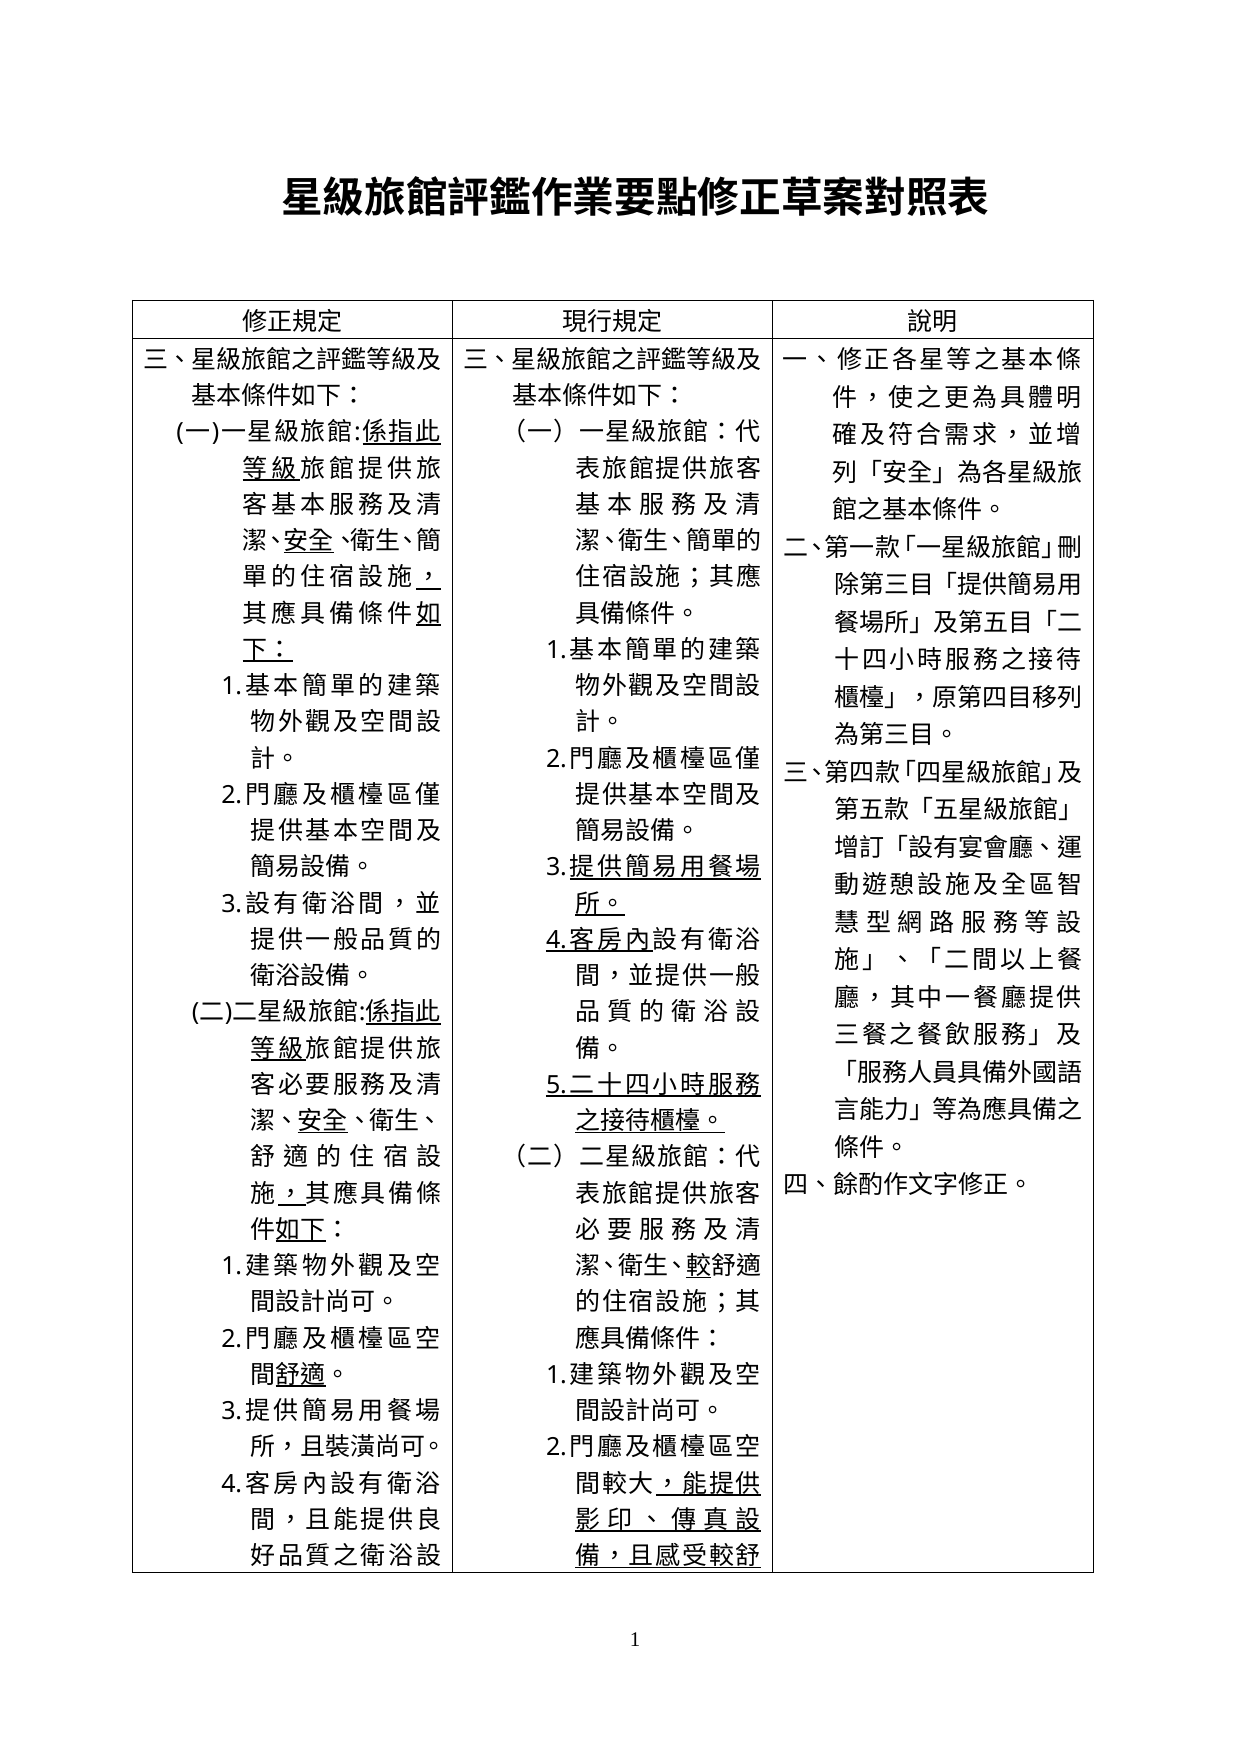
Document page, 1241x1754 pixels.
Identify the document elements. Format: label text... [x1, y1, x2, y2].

table_header 說明 [773, 301, 1093, 338]
table_cell 三、星級旅館之評鑑等級及基本條件如下： （一）一星級旅館：代表旅館提供旅客基本服務及清潔、衛生、簡單的住宿設施；其應具備條件。 1.基本簡單的建築物外觀及空間設計。 2.門廳及櫃檯區僅提供基本空間及簡易設備。 3.提供簡易用餐場所。 4.客房內設有衛浴間，並提供一般品質的衛浴設備。 5.二十四小時服務之接待櫃檯。 （二）二星級旅館：代表旅館提供旅客必要服務及清潔、衛生、較舒適的住宿設施；其應具備條件： 1.建築物外觀及空間設計尚可。 2.門廳及櫃檯區空間較大，能提供影印、傳真設備，且感受較舒 [453, 339, 772, 1572]
text 星級旅館評鑑作業要點修正草案對照表 [177, 164, 1092, 225]
table_header 修正規定 [133, 301, 452, 338]
table_header 現行規定 [453, 301, 772, 338]
table_cell 一、修正各星等之基本條件，使之更為具體明確及符合需求，並增列「安全」為各星級旅館之基本條件。 二、第一款「一星級旅館」刪除第三目「提供簡易用餐場所」及第五目「二十四小時服務之接待櫃檯」，原第四目移列為第三目。 三、第四款「四星級旅館」及第五款「五星級旅館」增訂「設有宴會廳、運動遊憩設施及全區智慧型網路服務等設施」、「二間以上餐廳，其中一餐廳提供三餐之餐飲服務」及「服務人員具備外國語言能力」等為應具備之條件。 四、餘酌作文字修正。 [773, 339, 1093, 1572]
table_cell 三、星級旅館之評鑑等級及基本條件如下： (一)一星級旅館:係指此等級旅館提供旅客基本服務及清潔、安全、衛生、簡單的住宿設施，其應具備條件如下： 1.基本簡單的建築物外觀及空間設計。 2.門廳及櫃檯區僅提供基本空間及簡易設備。 3.設有衛浴間，並提供一般品質的衛浴設備。 (二)二星級旅館:係指此等級旅館提供旅客必要服務及清潔、安全、衛生、舒適的住宿設施，其應具備條件如下： 1.建築物外觀及空間設計尚可。 2.門廳及櫃檯區空間舒適。 3.提供簡易用餐場所，且裝潢尚可。 4.客房內設有衛浴間，且能提供良好品質之衛浴設備。 5.二十四小時之櫃檯服務。 (三)三星級旅館:係指此等級旅館提供旅客親切舒適之服務及清潔、安全、衛生良好且舒適的住宿設施，並設有餐廳、旅遊（商務）中心等設施，其應具備條件如下： 1.建築物外觀及空間設計良好。 2.門廳及櫃檯區空間寬敞、舒適，傢俱品質良好。 3.設有旅遊（商務）中心，提供電腦、影印、傳真等設備。 4.設有餐廳提供早餐服務，裝潢良好。 5.客房內提供乾濕分離及品質良好之衛浴設備。 6.二十四小時之櫃檯服務。 (四)四星級旅館:係指此等級旅館提供旅客精緻貼心之服務及清潔、安全、衛生優良且舒適的住宿設施，並設有二間以上餐廳、旅遊（商務）中心、宴會廳、會議室、運動休憩及全區智慧型網路服務等設施，其應具備條件如下: 1.建築物外觀及空間設計優良，並能與環境融合。 2.門廳及櫃檯區空間寬敞舒適，裝潢及傢俱品質優良，並設有等候空間。 3.設有旅遊（商務）中心，提供影印、傳真、電腦網路等設備。 4.二間以上各式高級餐廳，裝潢設備優良，其中一餐廳提供三餐之餐飲服務。 5.客房內裝潢、傢俱品質設計優良，設有乾濕分離之精緻衛浴設備，空間寬敞舒適。 6.提供全日之客務、房務服務，及適時之餐飲服務。 7.服務人員具備外國語言能力。 8.設有運動休憩設施。 9.設有宴會廳及會議室。 (五)五星級旅館:係指此等級旅館提供旅客頂級豪華之服務及清潔、安全、衛生，且精緻舒適的住宿設施，並設有二間以上高級餐廳、旅遊（商務）中心、宴會廳、會議室、運動休憩及全區智慧型無線網路服務等設施。其應具備條件如下： 建築物外觀及室、內外空間設計特優且顯現旅館特色。 門廳及櫃檯區寬敞舒適，裝潢及傢俱品質特優，並設有等候及私密的談話空間。 設有旅遊（商務）中心，提供商務服務，配備影印、傳真、電腦網路及智慧型無線網路等設備。 設有二間以上各式高級餐廳、會議室及宴會廳，裝潢、設備品質特優，提供頂級之餐飲服務，其中一餐廳提供三餐餐飲服務。 客房內裝潢、傢俱品質設計特優，設有乾濕分離之豪華衛浴設備，空間寬敞舒適。 提供全日之客務、房務及客房餐飲服務。 服務人員精通多種外國語言。 設有運動休憩設施。 設有宴會廳及會議室。 [133, 339, 452, 1572]
